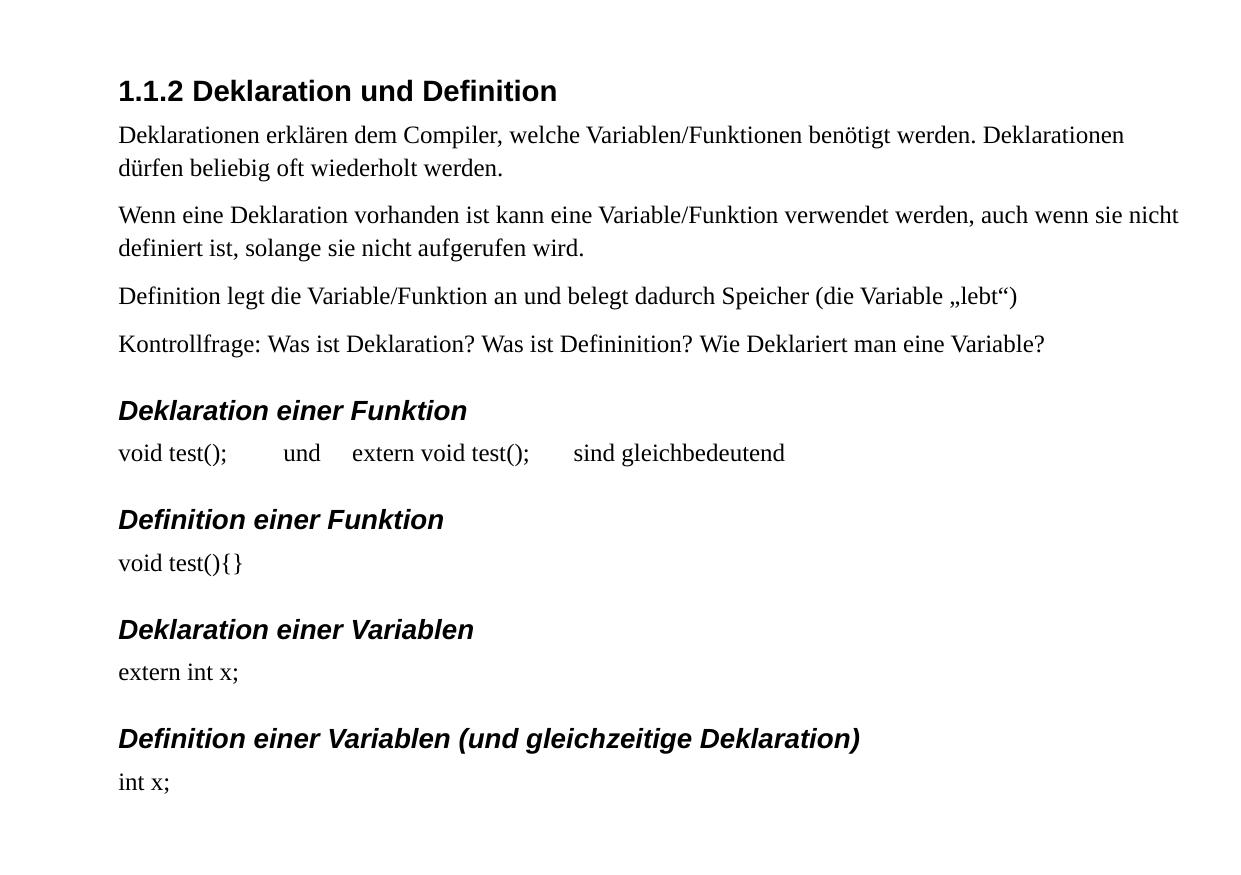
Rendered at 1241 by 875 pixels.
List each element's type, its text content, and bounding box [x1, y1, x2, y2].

subtitle Definition einer Funktion [118, 504, 1181, 536]
text void test(){} [118, 548, 1181, 577]
text Definition legt die Variable/Funktion an und belegt dadurch Speicher (die Variable „lebt“) [118, 281, 1181, 310]
text int x; [118, 767, 1181, 796]
subtitle Deklaration einer Variablen [118, 613, 1181, 645]
subtitle Deklaration einer Funktion [118, 394, 1181, 426]
text void test(); und extern void test(); sind gleichbedeutend [118, 438, 1181, 467]
subtitle Definition einer Variablen (und gleichzeitige Deklaration) [118, 723, 1181, 755]
text Deklarationen erklären dem Compiler, welche Variablen/Funktionen benötigt werden. Deklarationen dürfen beliebig oft wiederholt werden. [118, 120, 1181, 182]
subtitle Deklaration und Definition [118, 74, 1181, 107]
text Kontrollfrage: Was ist Deklaration? Was ist Defininition? Wie Deklariert man eine Variable? [118, 329, 1181, 357]
text extern int x; [118, 657, 1181, 686]
text Wenn eine Deklaration vorhanden ist kann eine Variable/Funktion verwendet werden, auch wenn sie nicht definiert ist, solange sie nicht aufgerufen wird. [118, 201, 1181, 262]
